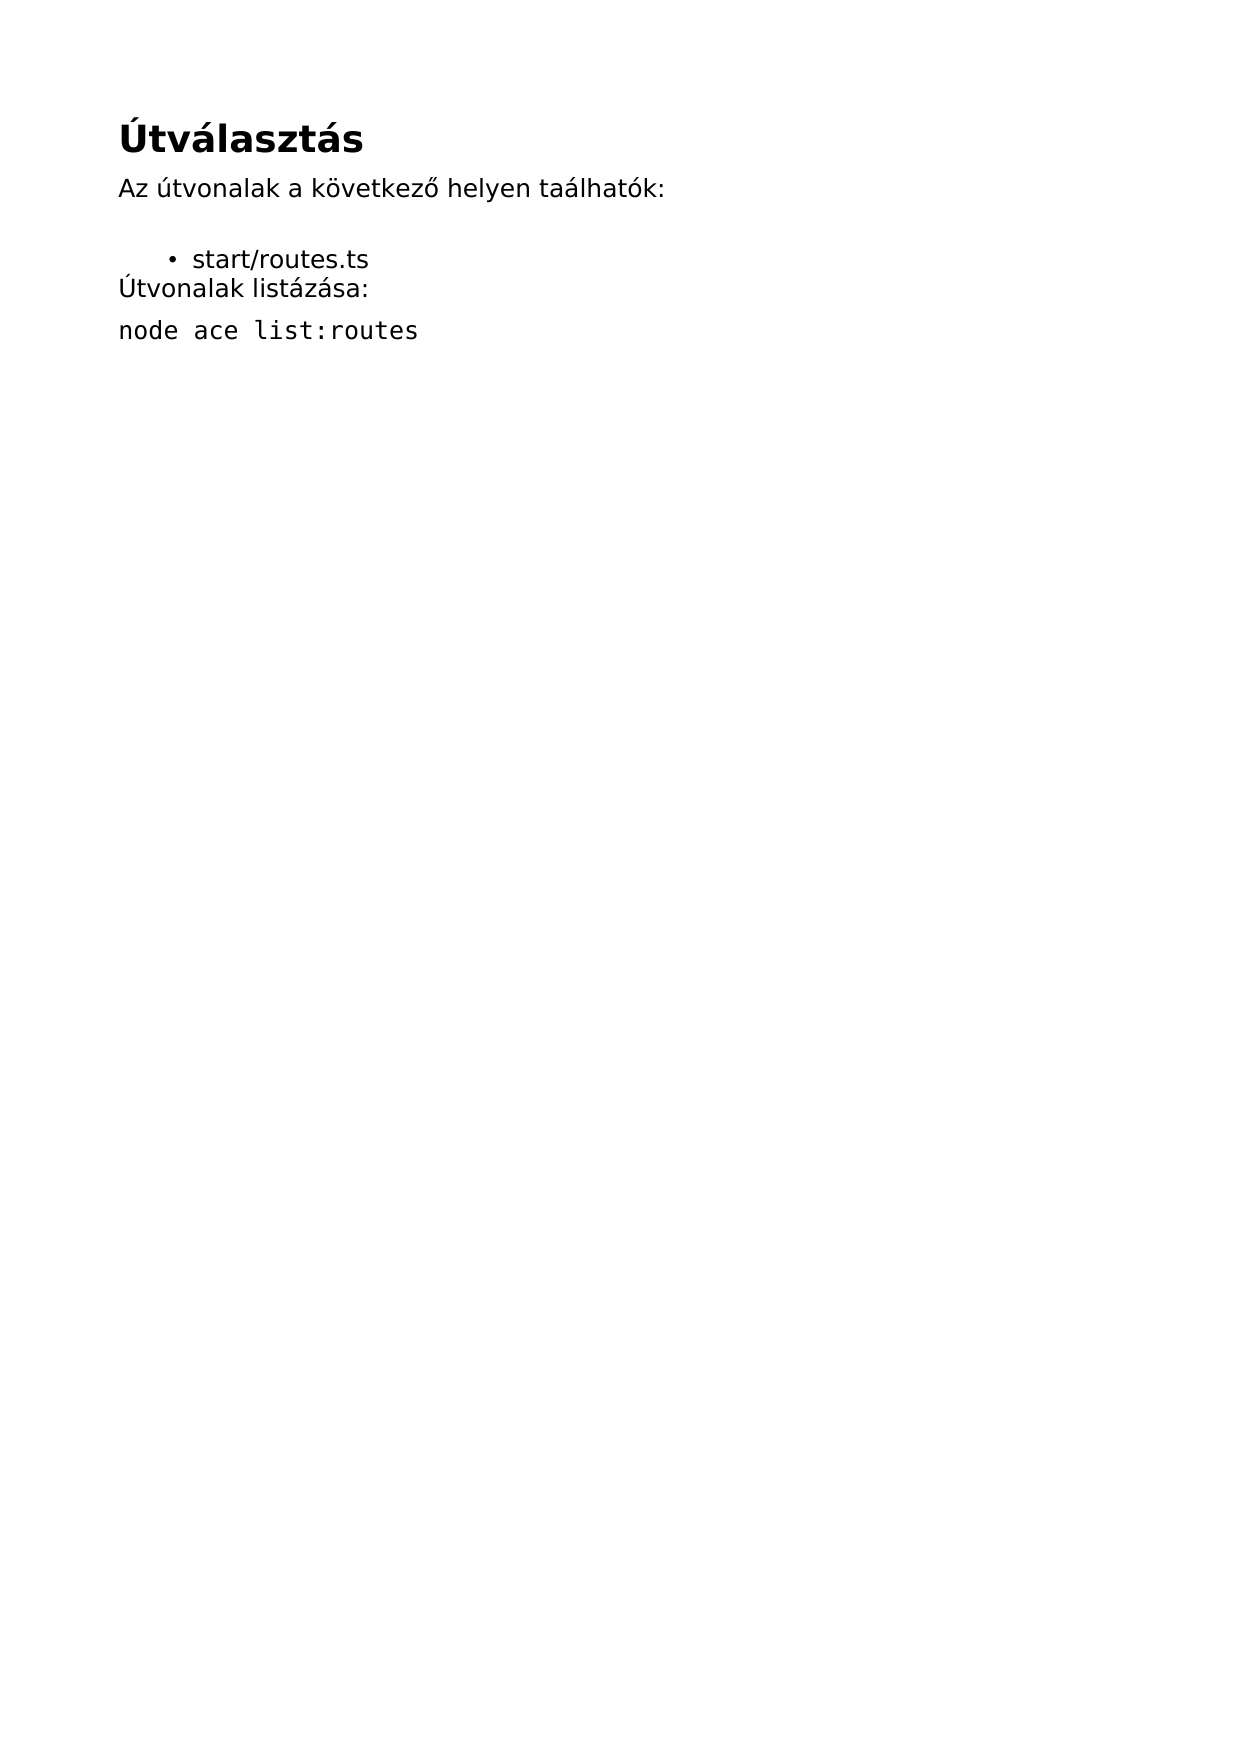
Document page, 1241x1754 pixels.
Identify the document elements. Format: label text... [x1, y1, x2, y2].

subtitle Útválasztás [118, 118, 1122, 162]
text node ace list:routes [118, 316, 1122, 345]
text Útvonalak listázása: [118, 274, 1122, 304]
text Az útvonalak a következő helyen taálhatók: [118, 174, 1122, 203]
list start/routes.ts [177, 245, 1122, 274]
